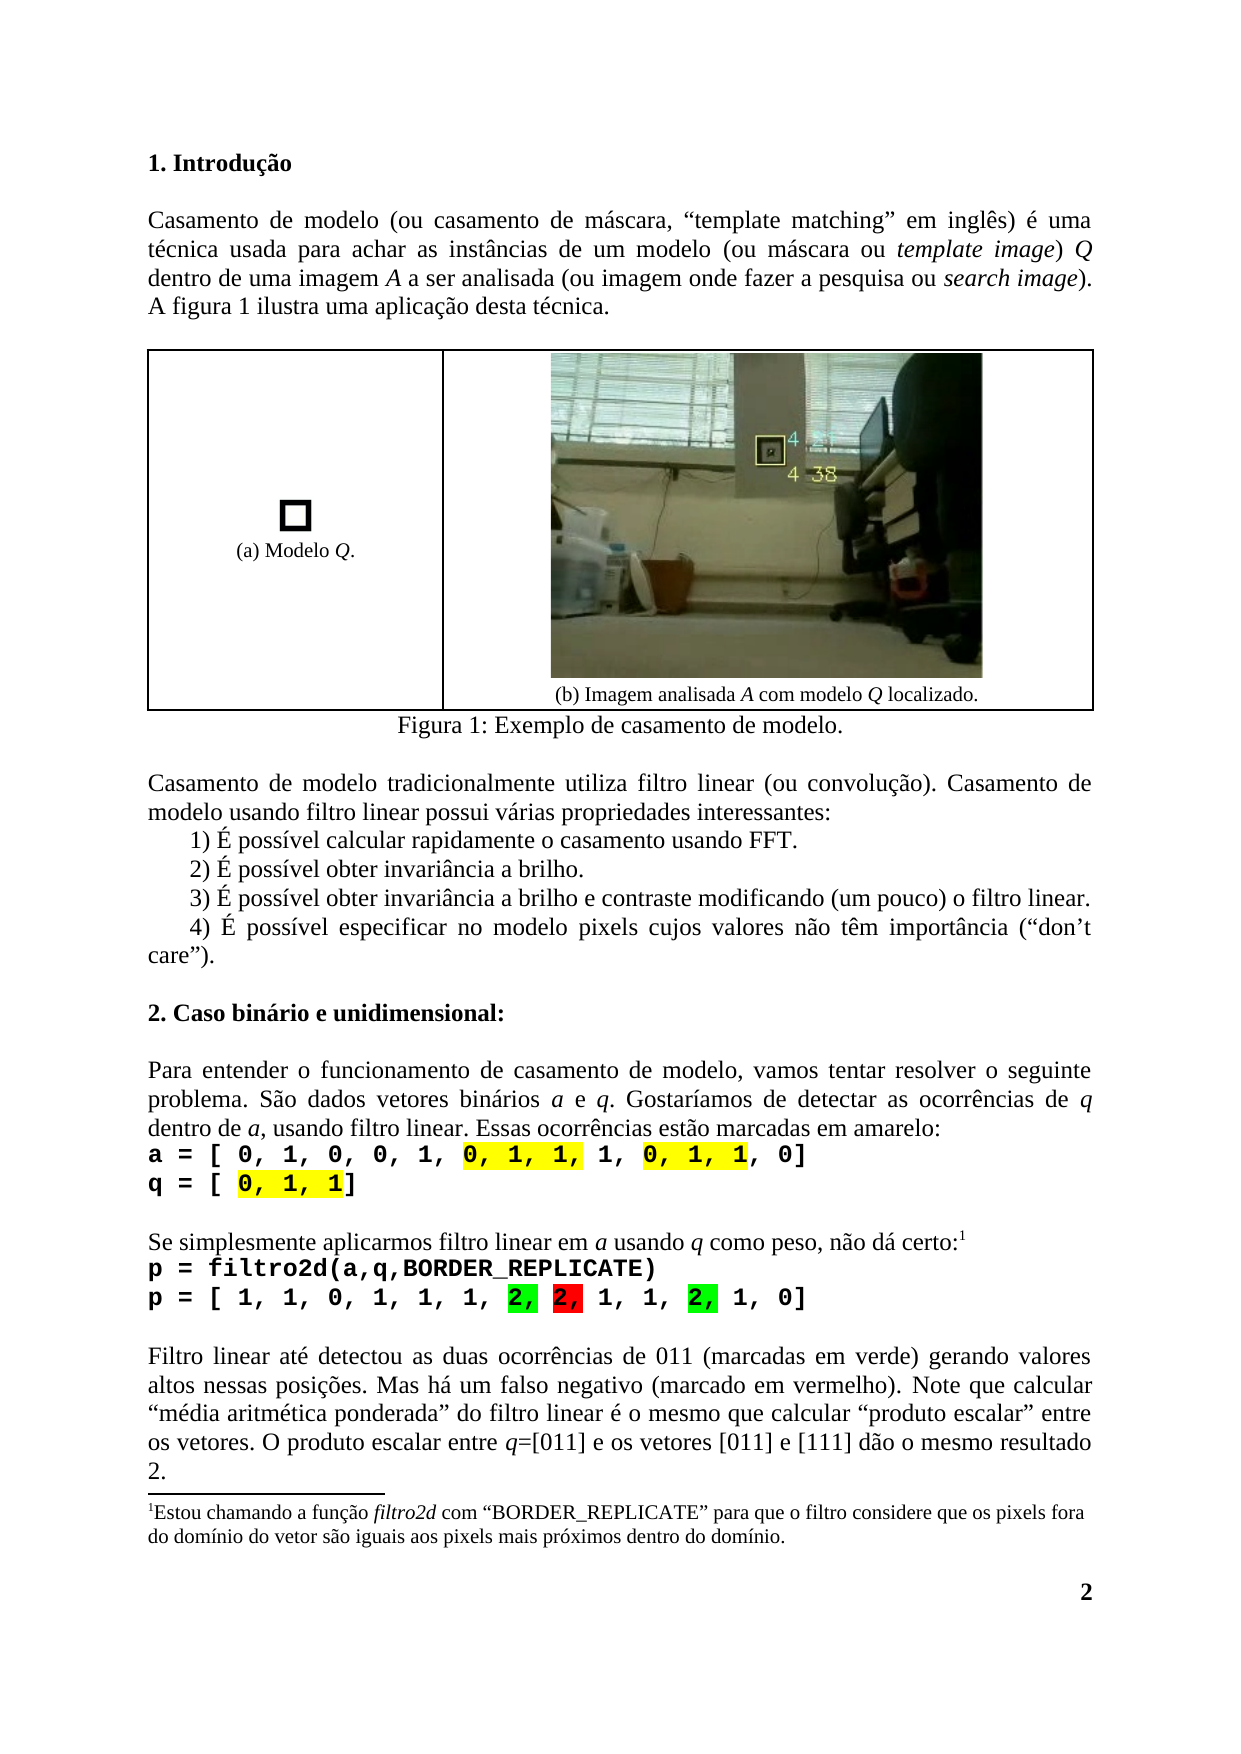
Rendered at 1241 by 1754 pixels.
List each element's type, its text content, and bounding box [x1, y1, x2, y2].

picture [550, 353, 983, 678]
text p = [ 1, 1, 0, 1, 1, 1, 2, 2, 1, 1, 2, 1, 0] [148, 1284, 1092, 1313]
text p = filtro2d(a,q,BORDER_REPLICATE) [148, 1256, 1092, 1284]
text q = [ 0, 1, 1] [148, 1170, 1092, 1198]
table_header (a) Modelo Q. [149, 351, 442, 708]
text a = [ 0, 1, 0, 0, 1, 0, 1, 1, 1, 0, 1, 1, 0] [148, 1142, 1092, 1170]
text 1) É possível calcular rapidamente o casamento usando FFT. [148, 826, 1092, 854]
text 1. Introdução [148, 148, 1092, 176]
text Se simplesmente aplicarmos filtro linear em a usando q como peso, não dá certo: [148, 1227, 1092, 1256]
text Casamento de modelo (ou casamento de máscara, “template matching” em inglês) é uma técnica usada para achar as instâncias de um modelo (ou máscara ou template image) Q dentro de uma imagem A a ser analisada (ou imagem onde fazer a pesquisa ou search image). A figura 1 ilustra uma aplicação desta técnica. [148, 205, 1092, 320]
table_header (b) Imagem analisada A com modelo Q localizado. [444, 351, 1092, 708]
text 2. Caso binário e unidimensional: [148, 998, 1092, 1027]
text Figura 1: Exemplo de casamento de modelo. [148, 711, 1092, 739]
text Estou chamando a função filtro2d com “BORDER_REPLICATE” para que o filtro considere que os pixels fora do domínio do vetor são iguais aos pixels mais próximos dentro do domínio. [148, 1500, 1092, 1548]
text 4) É possível especificar no modelo pixels cujos valores não têm importância (“don’t care”). [148, 912, 1092, 969]
text Para entender o funcionamento de casamento de modelo, vamos tentar resolver o seguinte problema. São dados vetores binários a e q. Gostaríamos de detectar as ocorrências de q dentro de a, usando filtro linear. Essas ocorrências estão marcadas em amarelo: [148, 1056, 1092, 1142]
text 3) É possível obter invariância a brilho e contraste modificando (um pouco) o filtro linear. [148, 883, 1092, 912]
text 2) É possível obter invariância a brilho. [148, 854, 1092, 883]
text Casamento de modelo tradicionalmente utiliza filtro linear (ou convolução). Casamento de modelo usando filtro linear possui várias propriedades interessantes: [148, 768, 1092, 826]
text Filtro linear até detectou as duas ocorrências de 011 (marcadas em verde) gerando valores altos nessas posições. Mas há um falso negativo (marcado em vermelho). Note que calcular “média aritmética ponderada” do filtro linear é o mesmo que calcular “produto escalar” entre os vetores. O produto escalar entre q=[011] e os vetores [011] e [111] dão o mesmo resultado 2. [148, 1341, 1092, 1485]
